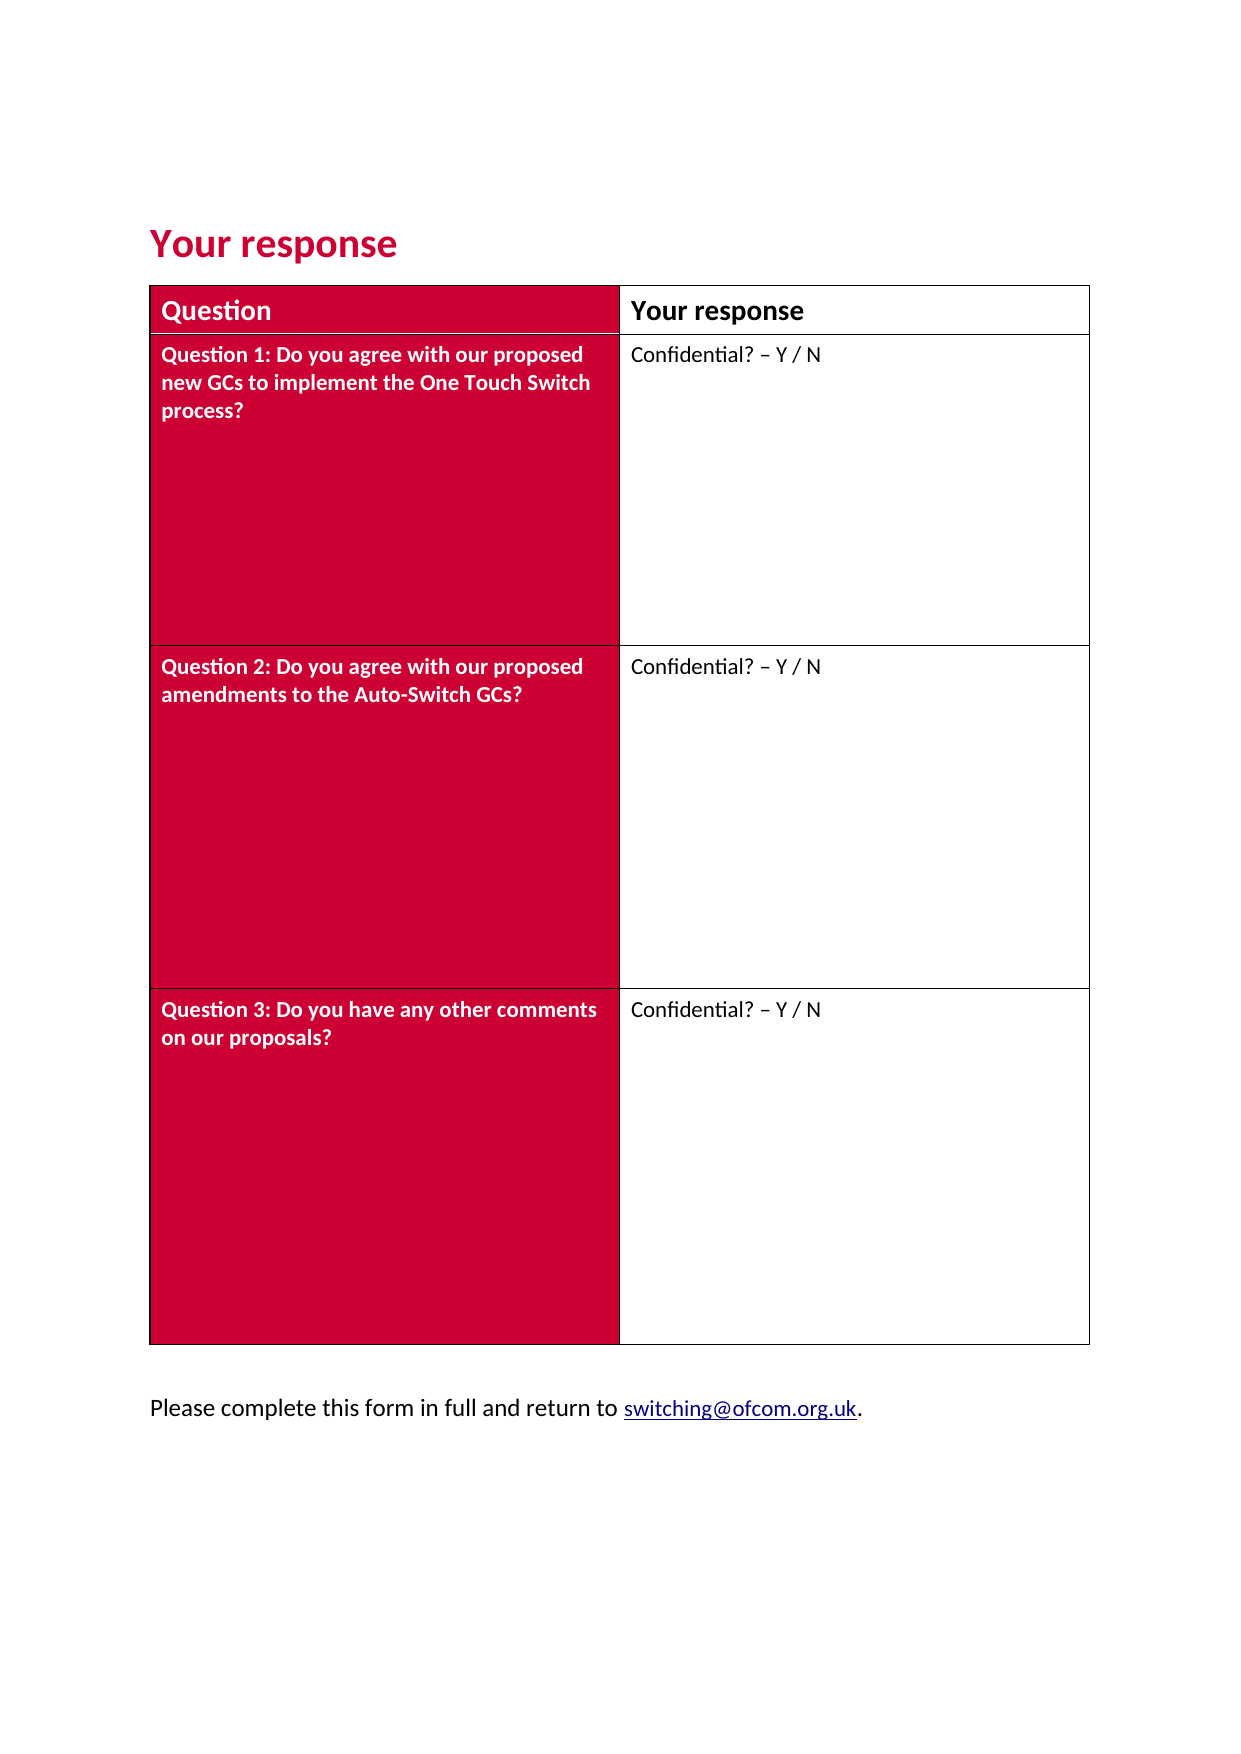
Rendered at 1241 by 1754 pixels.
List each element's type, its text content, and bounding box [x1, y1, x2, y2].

table_header Question [151, 286, 619, 333]
table_cell Confidential? – Y / N [620, 646, 1089, 988]
table_cell Question 2: Do you agree with our proposed amendments to the Auto-Switch GCs? [151, 646, 619, 988]
table_header Your response [620, 286, 1089, 333]
table_cell Confidential? – Y / N [620, 989, 1089, 1344]
text Your response [150, 217, 1090, 268]
table_cell Confidential? – Y / N [620, 335, 1089, 645]
table_cell Question 3: Do you have any other comments on our proposals? [151, 989, 619, 1344]
table_cell Question 1: Do you agree with our proposed new GCs to implement the One Touch Switch process? [151, 335, 619, 645]
text Please complete this form in full and return to switching@ofcom.org.uk. [150, 1393, 1090, 1423]
